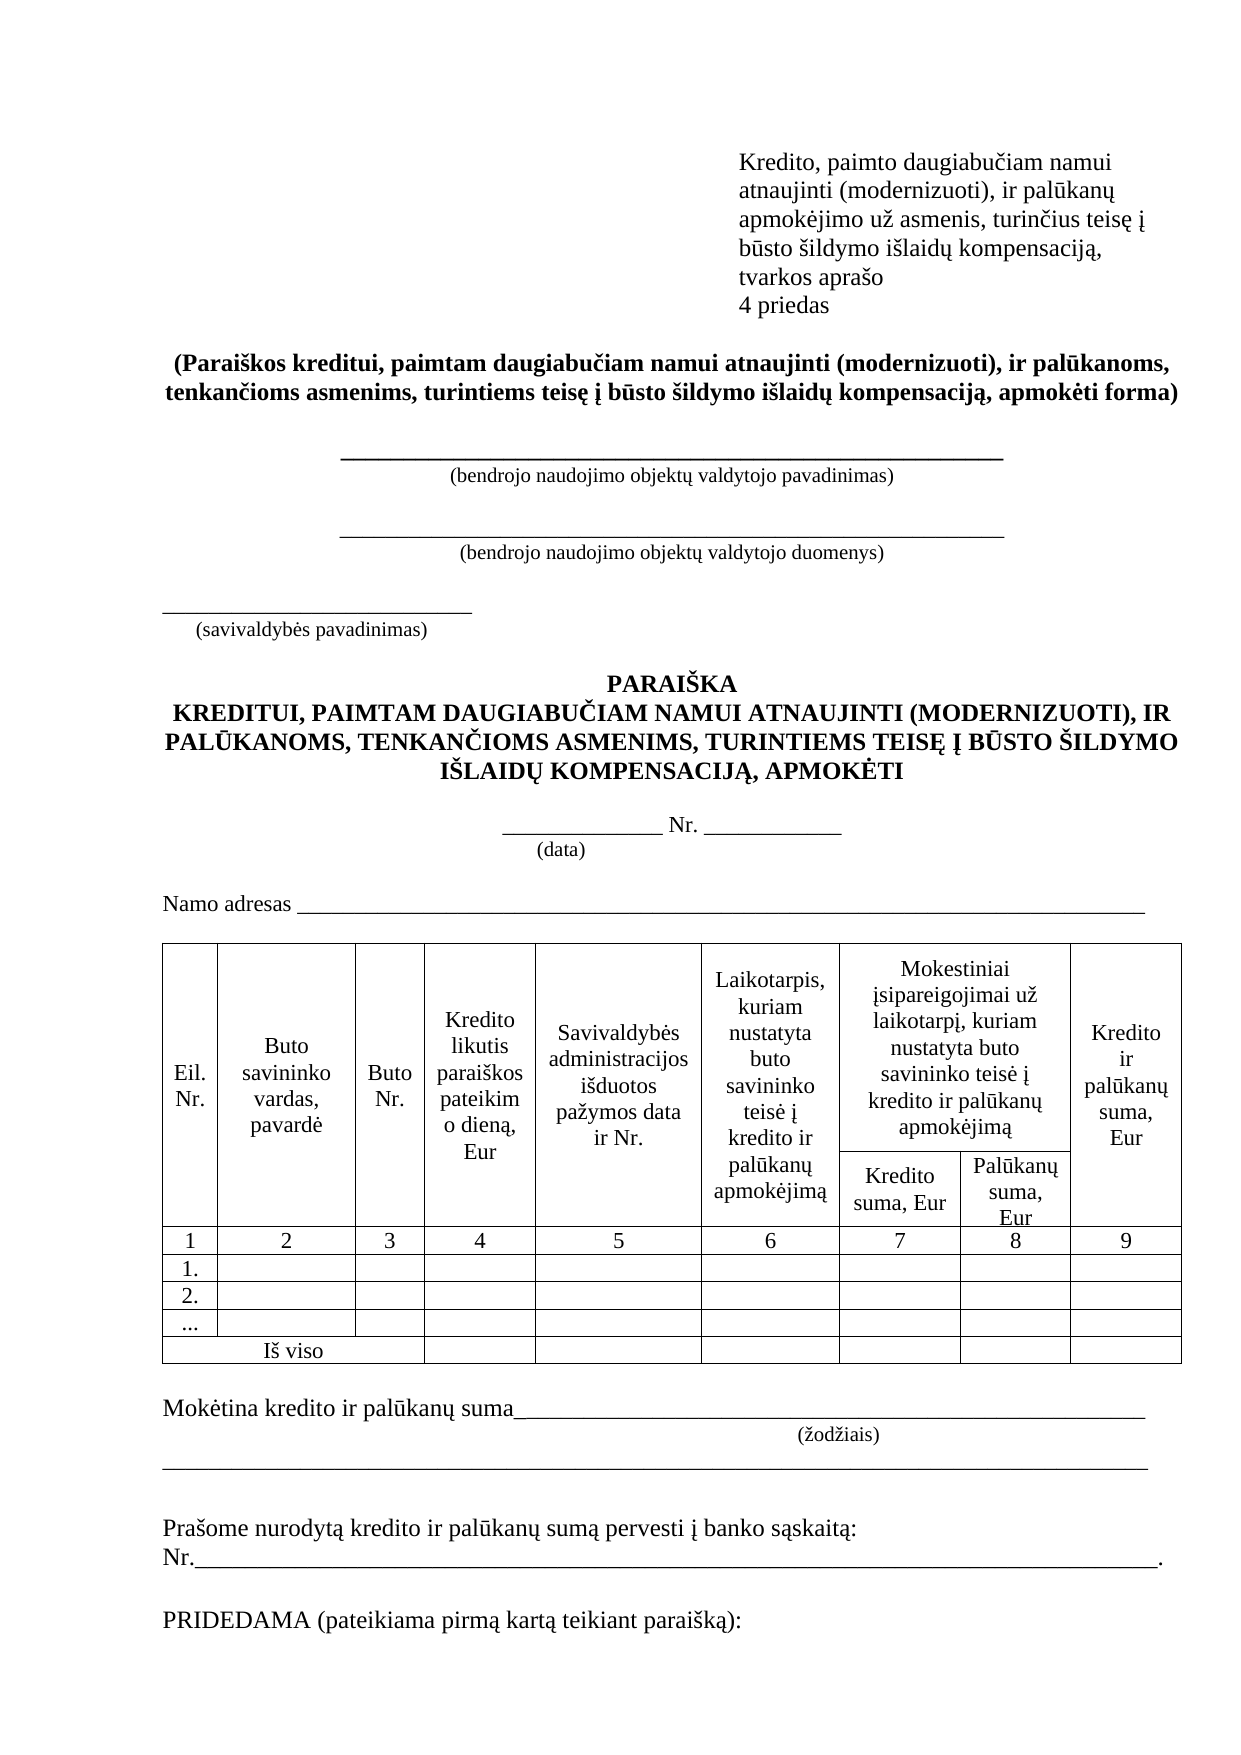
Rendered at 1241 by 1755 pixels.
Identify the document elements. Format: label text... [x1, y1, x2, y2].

table_cell 2 [218, 1227, 355, 1254]
text (data) [162, 837, 1181, 861]
text (žodžiais) [162, 1422, 1181, 1446]
table_cell 1. [163, 1255, 217, 1281]
table_cell 3 [356, 1227, 424, 1254]
text Mokėtina kredito ir palūkanų suma_______________________________________________________ [162, 1393, 1181, 1422]
table_cell [840, 1282, 960, 1308]
table_cell [1071, 1255, 1181, 1281]
table_cell ... [163, 1310, 217, 1336]
text PRIDEDAMA (pateikiama pirmą kartą teikiant paraišką): [162, 1597, 1181, 1634]
table_cell [1071, 1282, 1181, 1308]
table_cell [536, 1282, 701, 1308]
text ______________ Nr. ____________ [162, 811, 1181, 837]
table_cell [1071, 1310, 1181, 1336]
text (Paraiškos kreditui, paimtam daugiabučiam namui atnaujinti (modernizuoti), ir palūkanoms, tenkančioms asmenims, turintiems teisę į būsto šildymo išlaidų kompensaciją, apmokėti forma) [162, 348, 1181, 406]
table_cell [425, 1310, 535, 1336]
table_cell [702, 1337, 839, 1363]
table_header Buto Nr. [356, 944, 424, 1226]
table_cell [702, 1255, 839, 1281]
text _____________________________________________________ [162, 434, 1181, 463]
table_cell [961, 1337, 1070, 1363]
table_cell 4 [425, 1227, 535, 1254]
text kreditui, paimtam daugiabučiam namui atnaujinti (modernizuoti), ir palūkanoms, TENKANČIOMS asmenims, TURINTIEMS TEISĘ Į BŪSTO ŠILDYMO IŠLAIDŲ KOMPENSACIJĄ, apmokėti [162, 698, 1181, 784]
table_cell 7 [840, 1227, 960, 1254]
table_cell [961, 1282, 1070, 1308]
table_cell [961, 1255, 1070, 1281]
table_cell [356, 1255, 424, 1281]
table_cell Iš viso [163, 1337, 424, 1363]
table_cell Kredito suma, Eur [840, 1152, 960, 1226]
table_cell [425, 1255, 535, 1281]
table_cell [356, 1310, 424, 1336]
text 4 priedas [738, 291, 1181, 319]
table_header Kredito ir palūkanų suma, Eur [1071, 944, 1181, 1226]
table_header Kredito likutis paraiškos pateikimo dieną, Eur [425, 944, 535, 1226]
table_cell [356, 1282, 424, 1308]
table_cell 8 [961, 1227, 1070, 1254]
table_header Savivaldybės administracijos išduotos pažymos data ir Nr. [536, 944, 701, 1226]
table_cell [840, 1337, 960, 1363]
text (bendrojo naudojimo objektų valdytojo duomenys) [162, 540, 1181, 564]
text ______________________________________________________________________________________ [162, 1446, 1181, 1472]
text Namo adresas __________________________________________________________________________ [162, 890, 1181, 916]
text (savivaldybės pavadinimas) [162, 617, 1181, 641]
text (bendrojo naudojimo objektų valdytojo pavadinimas) [162, 463, 1181, 487]
table_cell 6 [702, 1227, 839, 1254]
text Kredito, paimto daugiabučiam namui atnaujinti (modernizuoti), ir palūkanų apmokėjimo už asmenis, turinčius teisę į būsto šildymo išlaidų kompensaciją, [738, 147, 1181, 262]
table_header Laikotarpis, kuriam nustatyta buto savininko teisė į kredito ir palūkanų apmokėjimą [702, 944, 839, 1226]
table_cell [536, 1255, 701, 1281]
table_cell [536, 1310, 701, 1336]
table_cell 9 [1071, 1227, 1181, 1254]
table_cell 2. [163, 1282, 217, 1308]
text __________________________________________________________ [162, 513, 1181, 540]
table_cell [536, 1337, 701, 1363]
table_cell 1 [163, 1227, 217, 1254]
table_header Buto savininko vardas, pavardė [218, 944, 355, 1226]
table_cell [425, 1282, 535, 1308]
table_cell Palūkanų suma, Eur [961, 1152, 1070, 1226]
table_cell [840, 1255, 960, 1281]
text PARAIŠKA [162, 669, 1181, 698]
table_cell [961, 1310, 1070, 1336]
table_cell [702, 1310, 839, 1336]
text ___________________________ [162, 590, 1181, 617]
table_cell [218, 1310, 355, 1336]
table_cell [840, 1310, 960, 1336]
table_cell [425, 1337, 535, 1363]
table_header Mokestiniai įsipareigojimai už laikotarpį, kuriam nustatyta buto savininko teisė į kredito ir palūkanų apmokėjimą [840, 944, 1070, 1151]
table_cell 5 [536, 1227, 701, 1254]
table_cell [702, 1282, 839, 1308]
table_header Eil. Nr. [163, 944, 217, 1226]
table_cell [218, 1255, 355, 1281]
table_cell [218, 1282, 355, 1308]
text tvarkos aprašo [738, 262, 1181, 291]
text Prašome nurodytą kredito ir palūkanų sumą pervesti į banko sąskaitą: Nr._____________________________________________________________________________. [162, 1513, 1181, 1570]
table_cell [1071, 1337, 1181, 1363]
